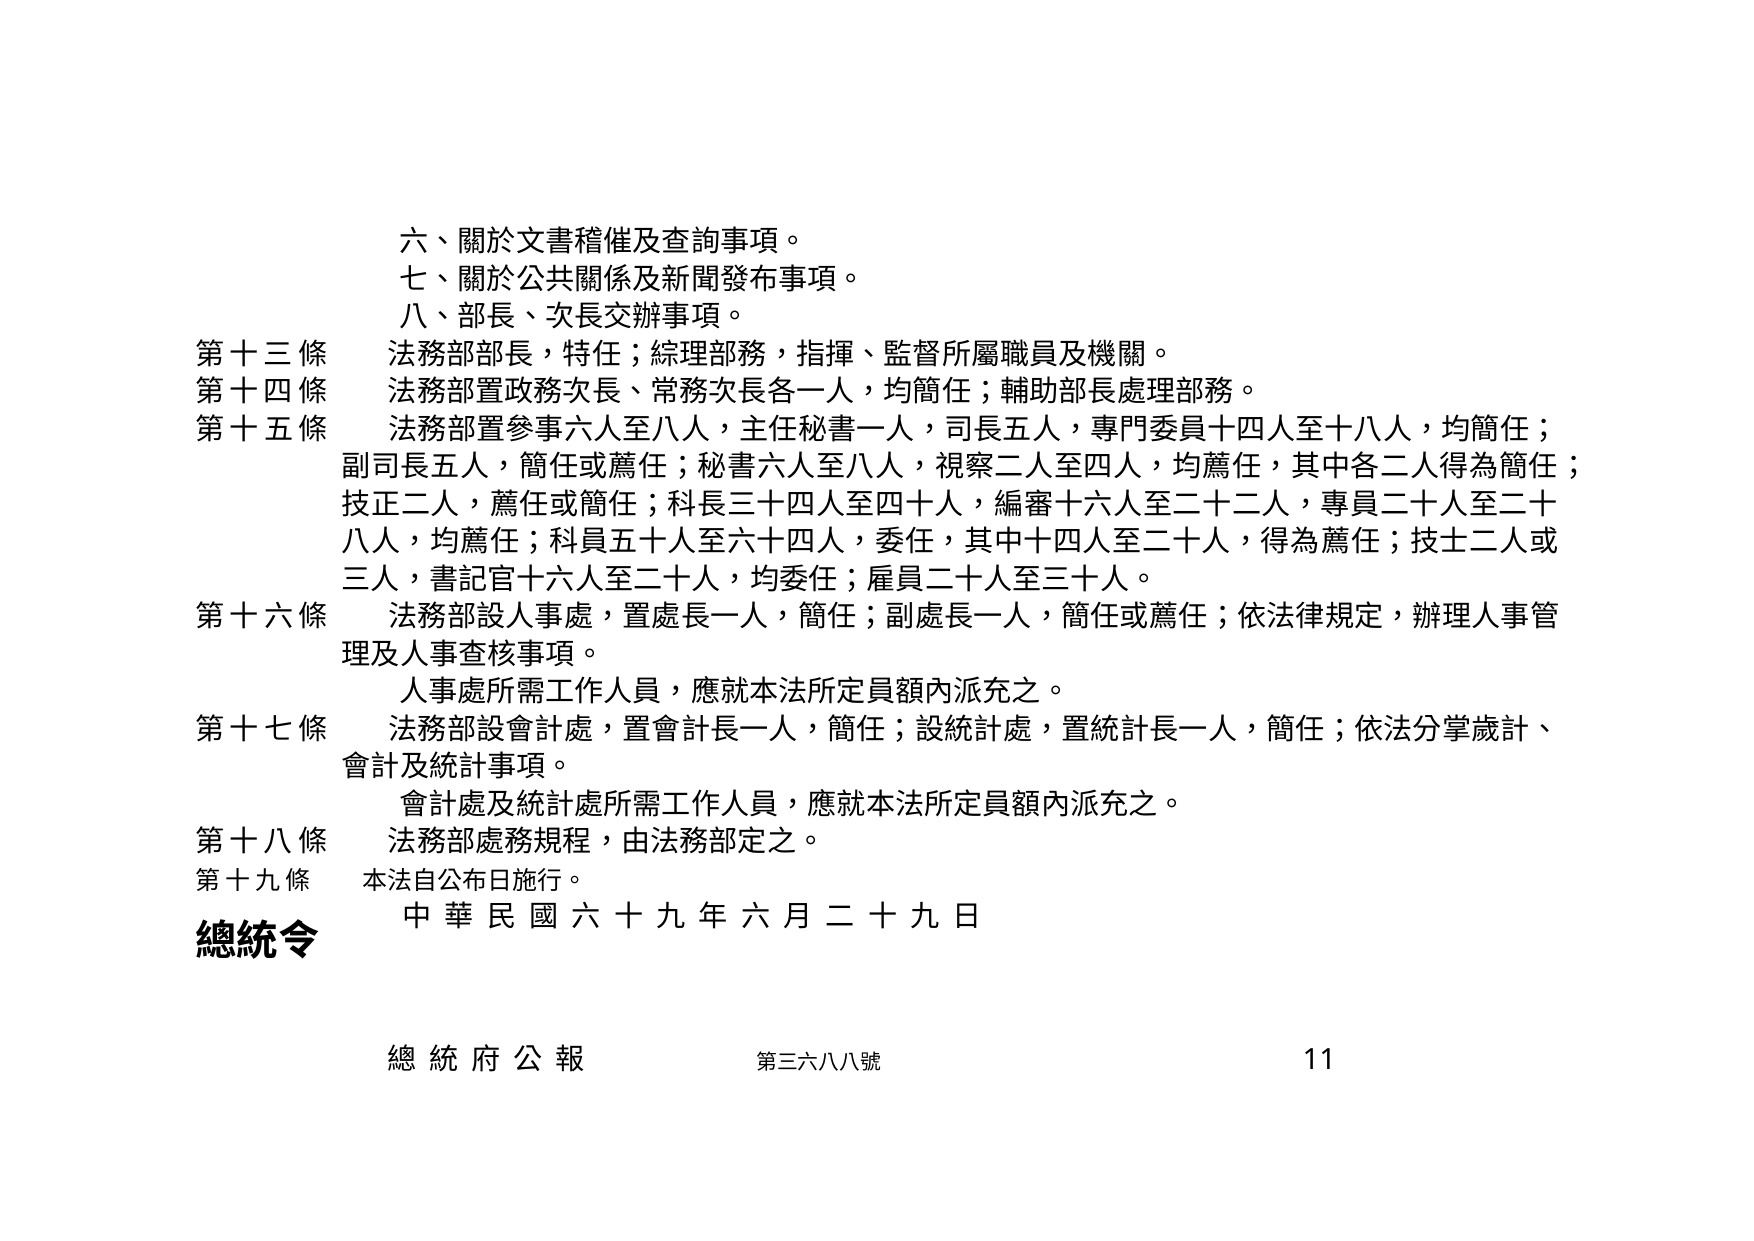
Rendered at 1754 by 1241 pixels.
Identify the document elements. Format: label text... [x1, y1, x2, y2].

text 第十三條 法務部部長，特任；綜理部務，指揮、監督所屬職員及機關。 [195, 334, 1559, 372]
text 人事處所需工作人員，應就本法所定員額內派充之。 [341, 672, 1559, 709]
text 七、關於公共關係及新聞發布事項。 [399, 259, 1559, 297]
text 第十九條 本法自公布日施行。 [195, 859, 1559, 897]
table_header 中華民國六十九年六月二十九日 [399, 897, 986, 1003]
text 八、部長、次長交辦事項。 [399, 297, 1559, 334]
text 會計處及統計處所需工作人員，應就本法所定員額內派充之。 [341, 784, 1559, 822]
text 第十四條 法務部置政務次長、常務次長各一人，均簡任；輔助部長處理部務。 [195, 372, 1559, 409]
text 第十六條 法務部設人事處，置處長一人，簡任；副處長一人，簡任或薦任；依法律規定，辦理人事管理及人事查核事項。 [195, 597, 1559, 672]
text 第十五條 法務部置參事六人至八人，主任秘書一人，司長五人，專門委員十四人至十八人，均簡任；副司長五人，簡任或薦任；秘書六人至八人，視察二人至四人，均薦任，其中各二人得為簡任；技正二人，薦任或簡任；科長三十四人至四十人，編審十六人至二十二人，專員二十人至二十八人，均薦任；科員五十人至六十四人，委任，其中十四人至二十人，得為薦任；技士二人或三人，書記官十六人至二十人，均委任；雇員二十人至三十人。 [195, 409, 1559, 597]
table_header 總統令 [192, 897, 399, 1003]
text 六、關於文書稽催及查詢事項。 [399, 222, 1559, 259]
text 第十七條 法務部設會計處，置會計長一人，簡任；設統計處，置統計長一人，簡任；依法分掌歲計、會計及統計事項。 [195, 709, 1559, 784]
text 第十八條 法務部處務規程，由法務部定之。 [195, 822, 1559, 859]
